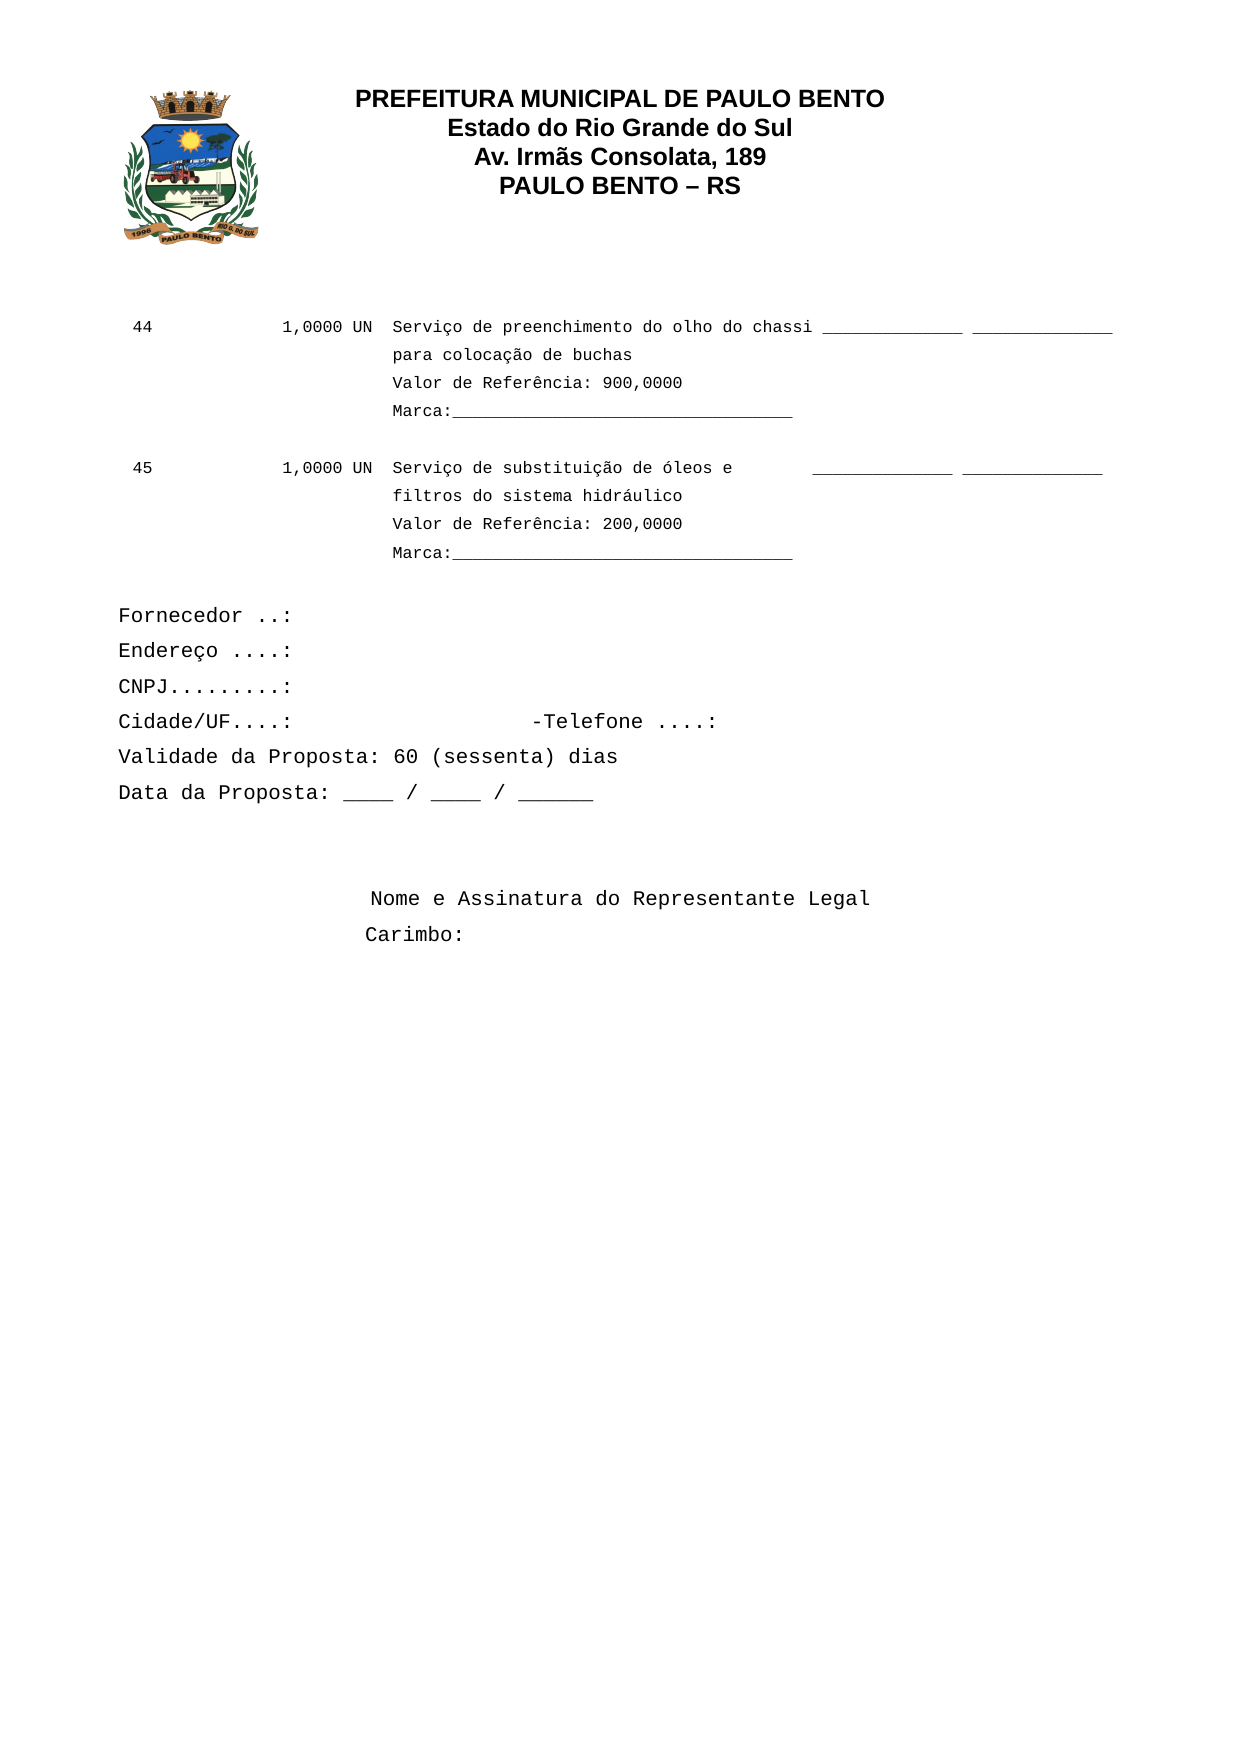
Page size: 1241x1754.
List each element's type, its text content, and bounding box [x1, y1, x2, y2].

text Endereço ....: [118, 640, 1122, 664]
text 44 1,0000 UN Serviço de preenchimento do olho do chassi ______________ ______________ para colocação de buchas Valor de Referência: 900,0000 Marca:__________________________________ 45 1,0000 UN Serviço de substituição de óleos e ______________ ______________ filtros do sistema hidráulico Valor de Referência: 200,0000 Marca:__________________________________ [118, 286, 1122, 595]
text Nome e Assinatura do Representante Legal [118, 888, 1122, 912]
picture [123, 90, 259, 245]
text Data da Proposta: ____ / ____ / ______ [118, 782, 1122, 806]
text CNPJ.........: [118, 676, 1122, 699]
text Carimbo: [118, 923, 1122, 947]
text Validade da Proposta: 60 (sessenta) dias [118, 746, 1122, 770]
text Fornecedor ..: [118, 605, 1122, 628]
text Cidade/UF....: -Telefone ....: [118, 711, 1122, 735]
